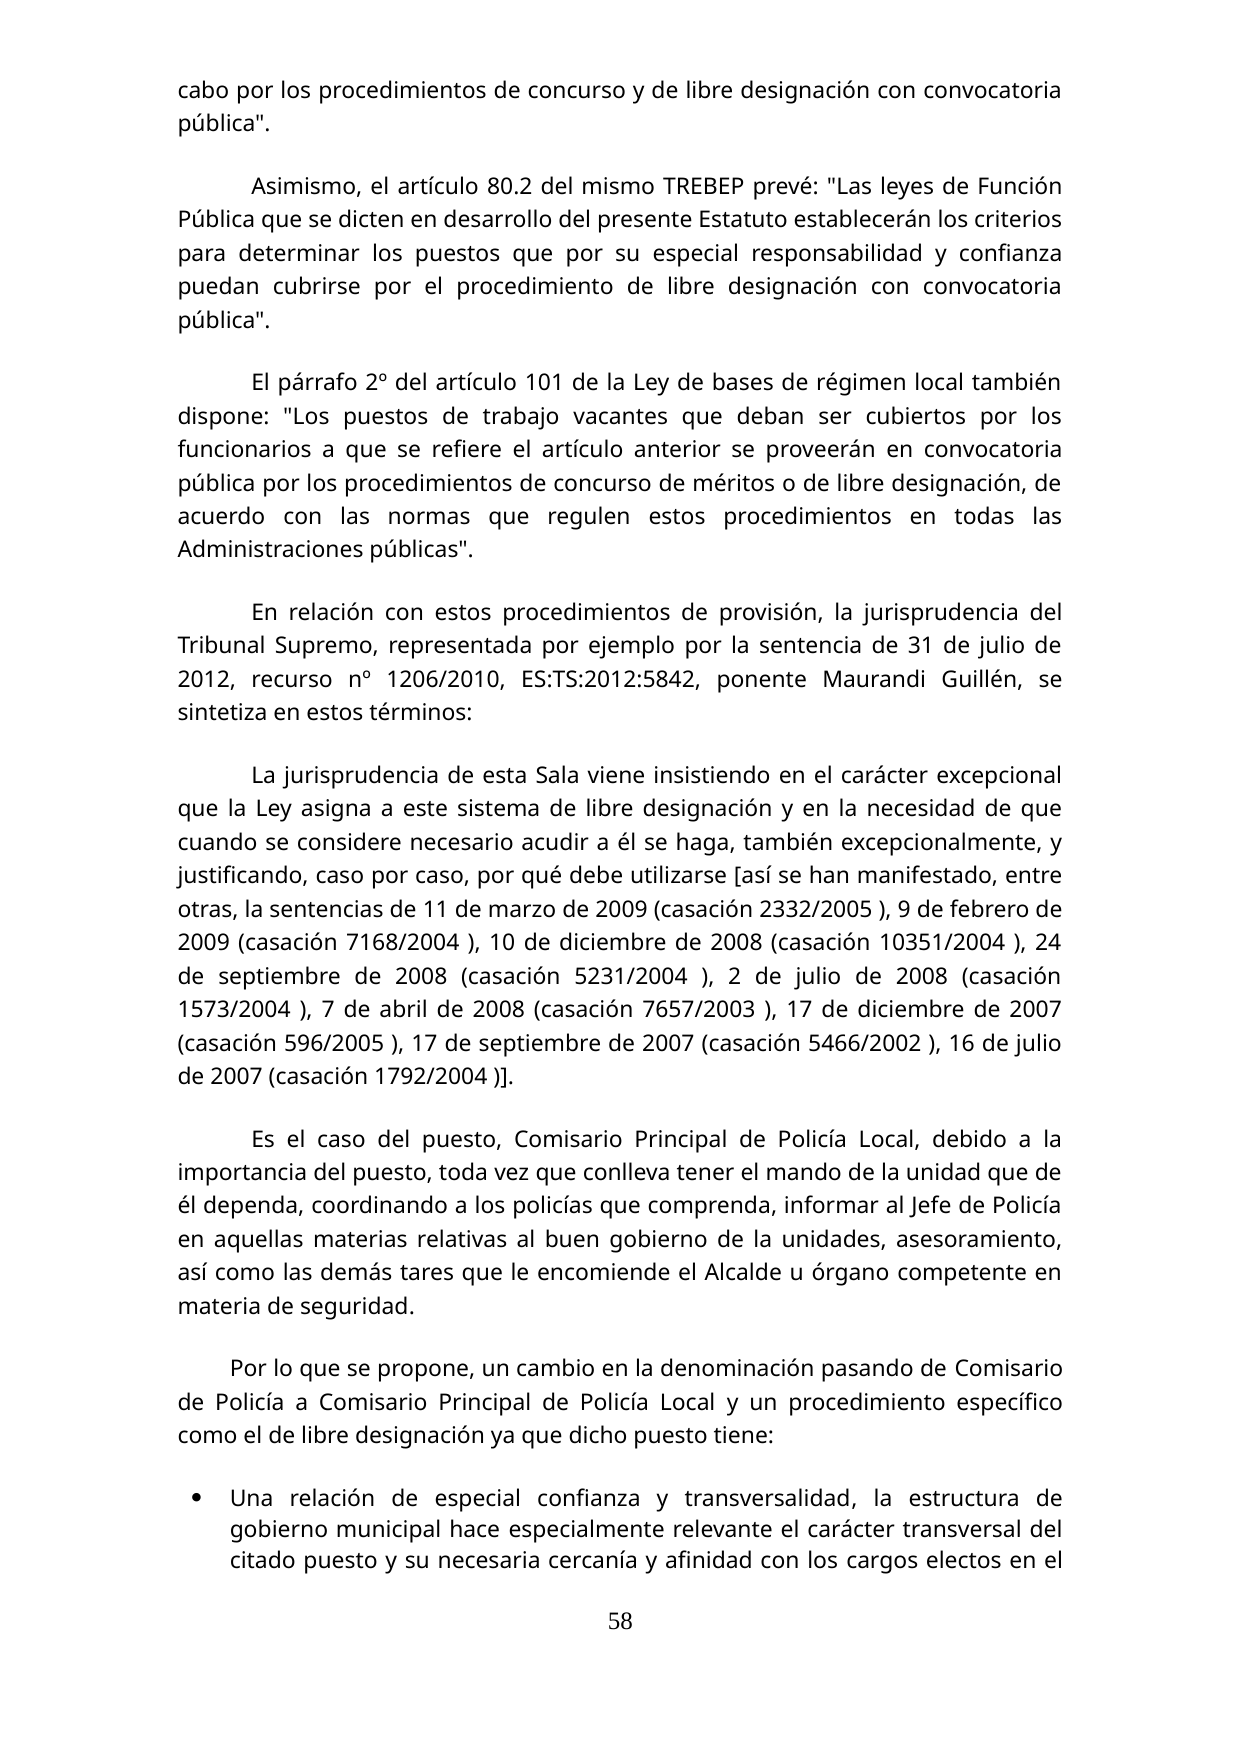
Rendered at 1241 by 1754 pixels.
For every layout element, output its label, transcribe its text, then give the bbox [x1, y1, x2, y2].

text Por lo que se propone, un cambio en la denominación pasando de Comisario de Policía a Comisario Principal de Policía Local y un procedimiento específico como el de libre designación ya que dicho puesto tiene: [177, 1352, 1063, 1450]
list Una relación de especial confianza y transversalidad, la estructura de gobierno municipal hace especialmente relevante el carácter transversal del citado puesto y su necesaria cercanía y afinidad con los cargos electos en el [192, 1482, 1063, 1576]
text cabo por los procedimientos de concurso y de libre designación con convocatoria pública". [177, 74, 1063, 138]
text El párrafo 2º del artículo 101 de la Ley de bases de régimen local también dispone: "Los puestos de trabajo vacantes que deban ser cubiertos por los funcionarios a que se refiere el artículo anterior se proveerán en convocatoria pública por los procedimientos de concurso de méritos o de libre designación, de acuerdo con las normas que regulen estos procedimientos en todas las Administraciones públicas". [177, 366, 1063, 565]
text Es el caso del puesto, Comisario Principal de Policía Local, debido a la importancia del puesto, toda vez que conlleva tener el mando de la unidad que de él dependa, coordinando a los policías que comprenda, informar al Jefe de Policía en aquellas materias relativas al buen gobierno de la unidades, asesoramiento, así como las demás tares que le encomiende el Alcalde u órgano competente en materia de seguridad. [177, 1122, 1063, 1321]
text En relación con estos procedimientos de provisión, la jurisprudencia del Tribunal Supremo, representada por ejemplo por la sentencia de 31 de julio de 2012, recurso nº 1206/2010, ES:TS:2012:5842, ponente Maurandi Guillén, se sintetiza en estos términos: [177, 596, 1063, 728]
text La jurisprudencia de esta Sala viene insistiendo en el carácter excepcional que la Ley asigna a este sistema de libre designación y en la necesidad de que cuando se considere necesario acudir a él se haga, también excepcionalmente, y justificando, caso por caso, por qué debe utilizarse [así se han manifestado, entre otras, la sentencias de 11 de marzo de 2009 (casación 2332/2005 ), 9 de febrero de 2009 (casación 7168/2004 ), 10 de diciembre de 2008 (casación 10351/2004 ), 24 de septiembre de 2008 (casación 5231/2004 ), 2 de julio de 2008 (casación 1573/2004 ), 7 de abril de 2008 (casación 7657/2003 ), 17 de diciembre de 2007 (casación 596/2005 ), 17 de septiembre de 2007 (casación 5466/2002 ), 16 de julio de 2007 (casación 1792/2004 )]. [177, 759, 1063, 1091]
text Asimismo, el artículo 80.2 del mismo TREBEP prevé: "Las leyes de Función Pública que se dicten en desarrollo del presente Estatuto establecerán los criterios para determinar los puestos que por su especial responsabilidad y confianza puedan cubrirse por el procedimiento de libre designación con convocatoria pública". [177, 170, 1063, 335]
